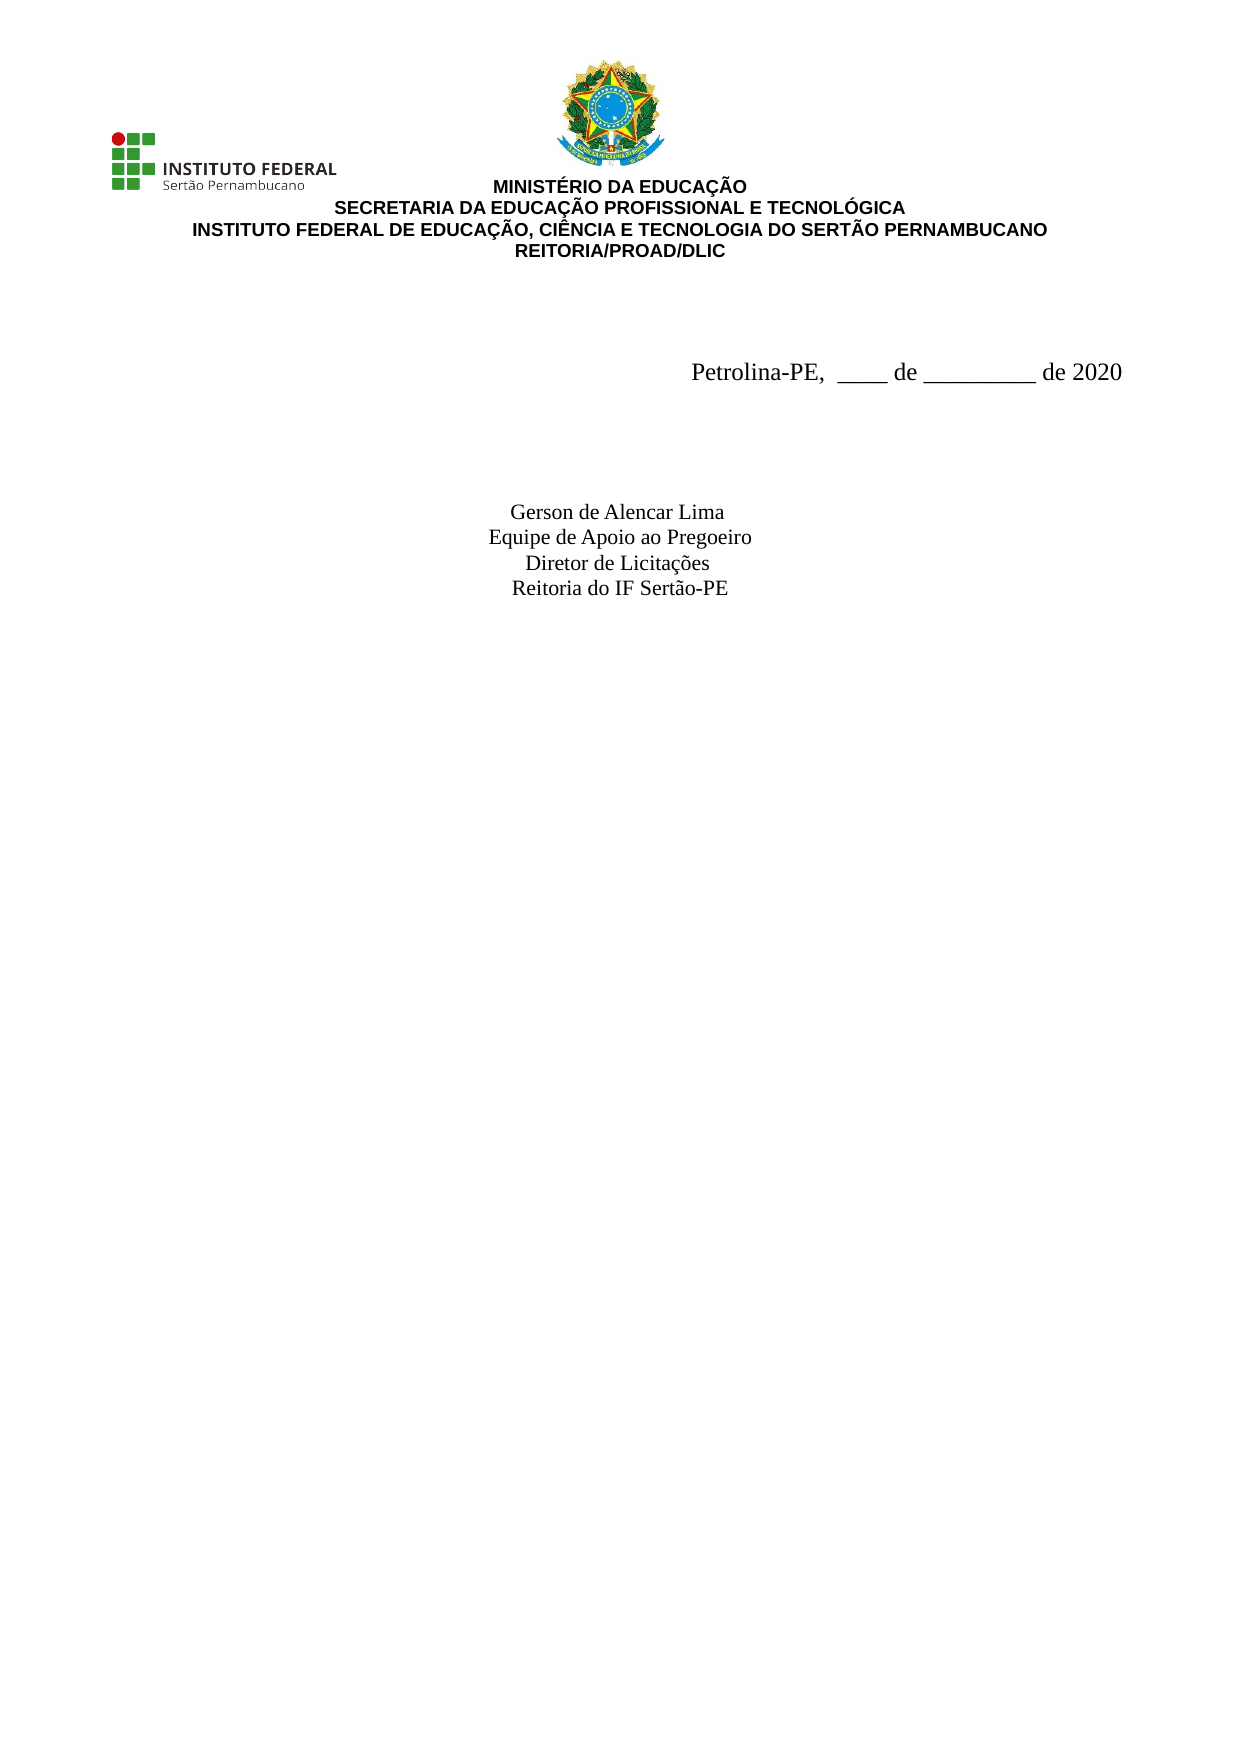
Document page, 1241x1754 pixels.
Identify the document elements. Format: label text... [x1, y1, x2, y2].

picture [111, 132, 337, 190]
picture [556, 60, 665, 166]
text Petrolina-PE, ____ de _________ de 2020 [118, 357, 1122, 386]
text Diretor de Licitações [118, 549, 1122, 575]
text Reitoria do IF Sertão-PE [118, 575, 1122, 600]
text Gerson de Alencar Lima [118, 499, 1122, 524]
text Equipe de Apoio ao Pregoeiro [118, 524, 1122, 549]
